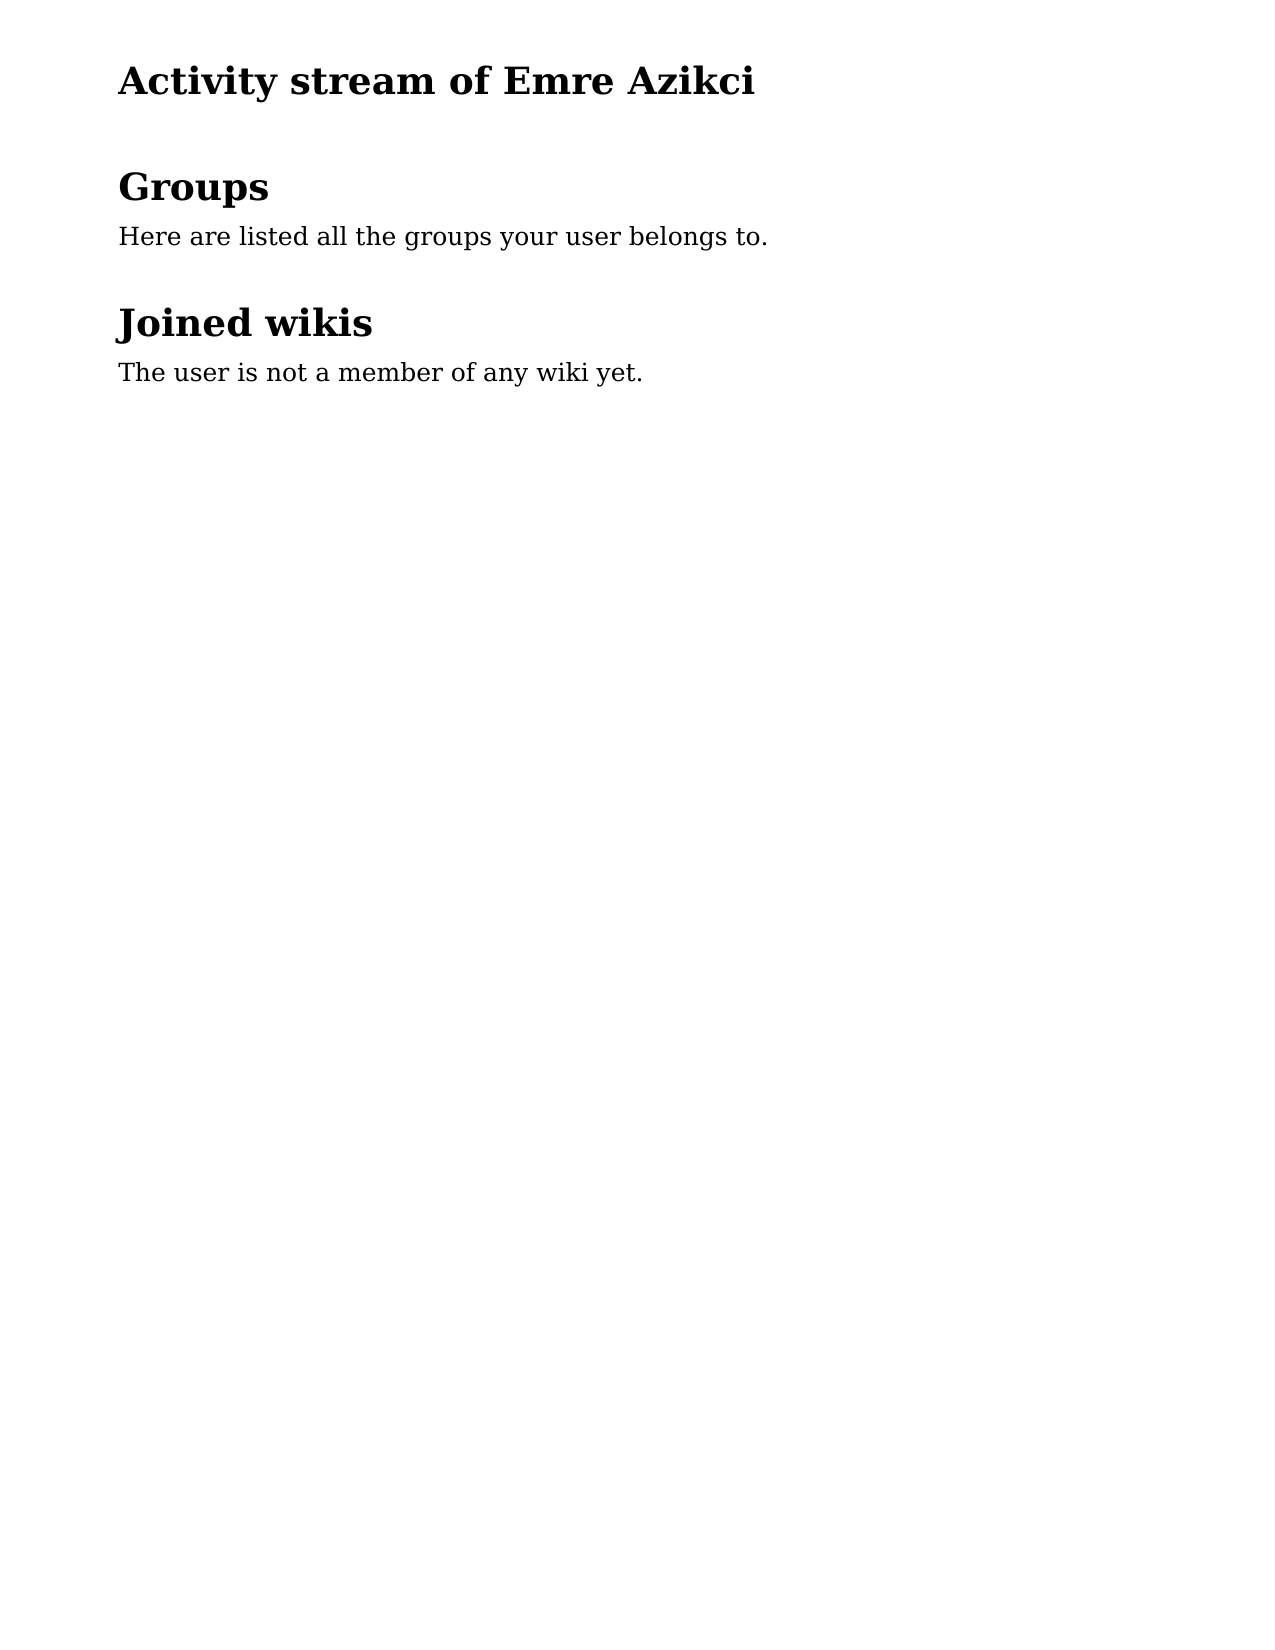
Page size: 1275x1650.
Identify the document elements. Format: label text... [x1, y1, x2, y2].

subtitle Activity stream of Emre Azikci [118, 59, 1216, 103]
subtitle Groups [118, 166, 1216, 210]
text Here are listed all the groups your user belongs to. [118, 222, 1216, 251]
text The user is not a member of any wiki yet. [118, 358, 1216, 387]
subtitle Joined wikis [118, 301, 1216, 345]
